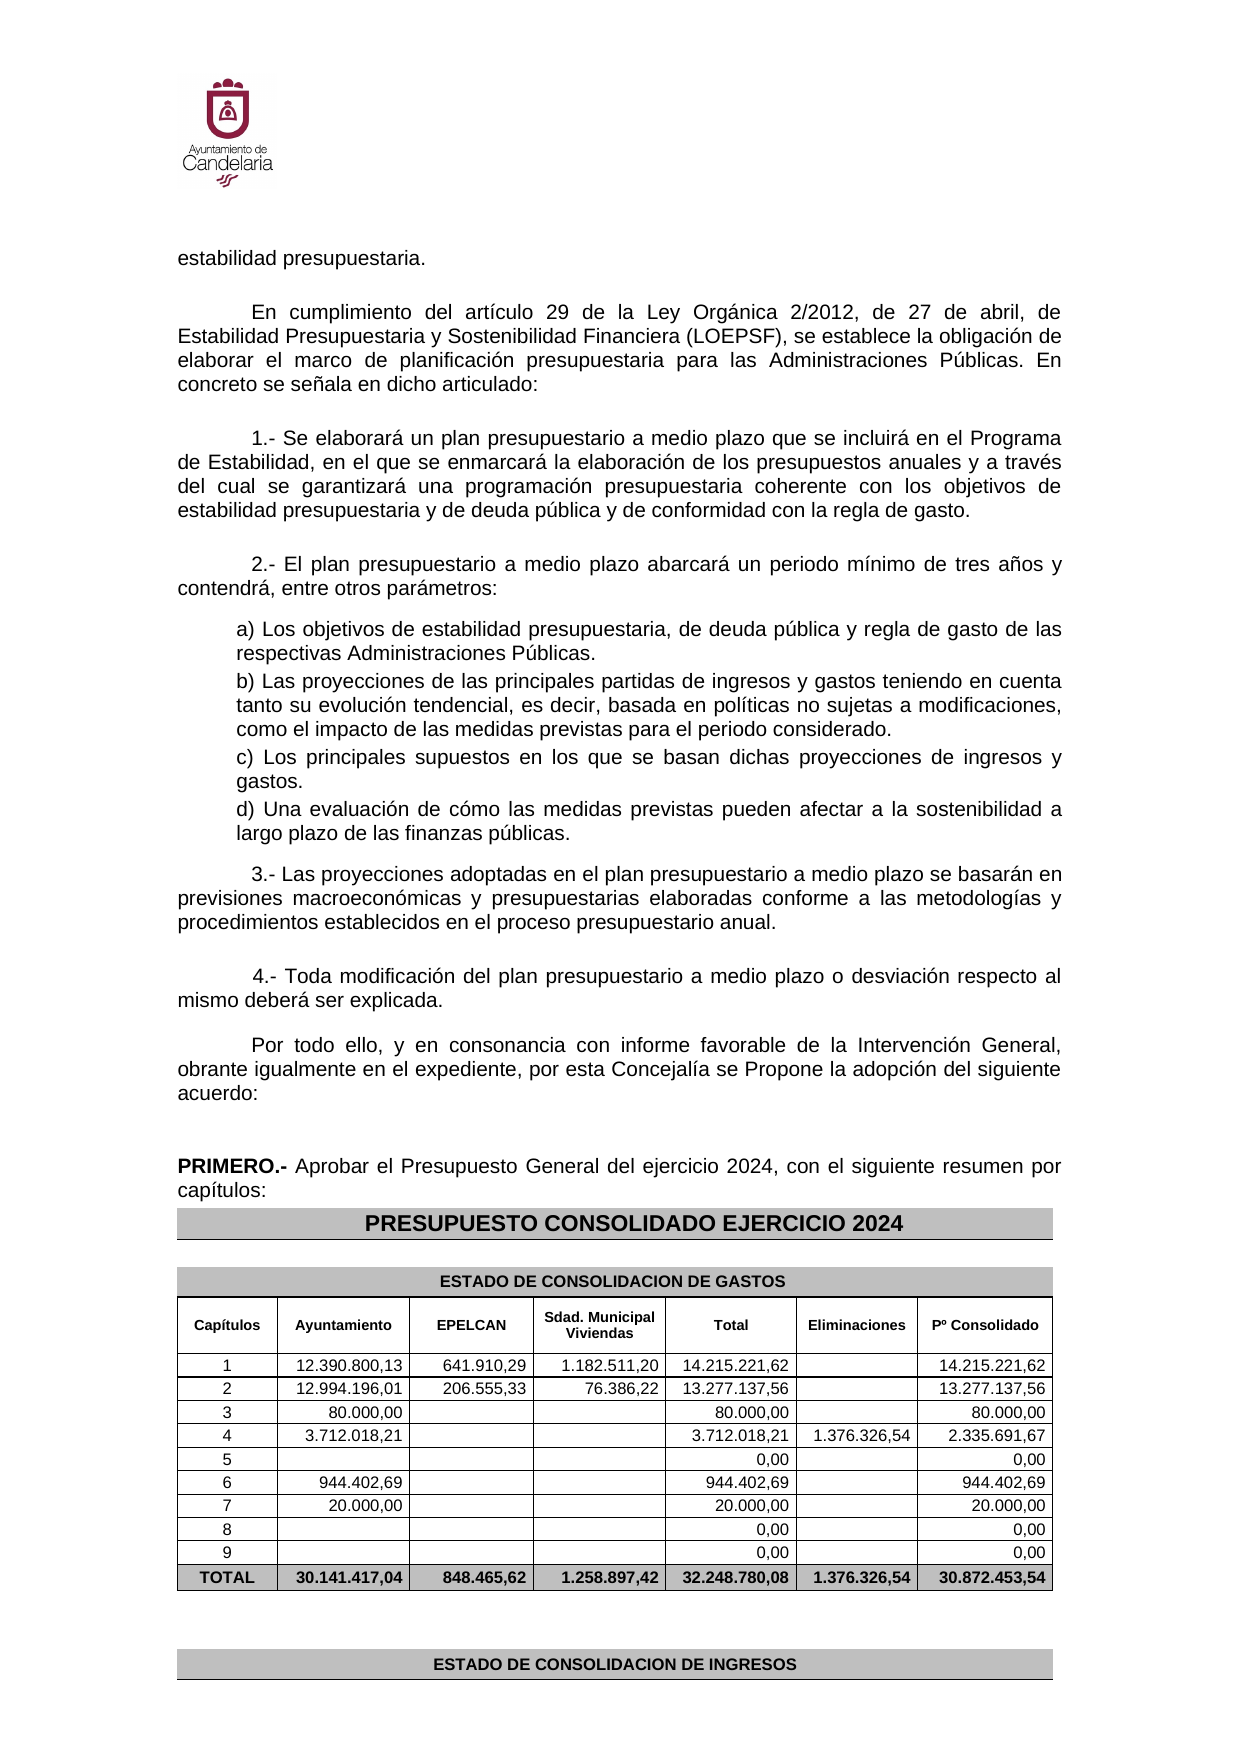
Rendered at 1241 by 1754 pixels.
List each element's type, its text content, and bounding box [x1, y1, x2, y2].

text a) Los objetivos de estabilidad presupuestaria, de deuda pública y regla de gasto de las respectivas Administraciones Públicas. [236, 617, 1063, 664]
table_cell [533, 1591, 666, 1649]
table_cell 80.000,00 [666, 1401, 796, 1423]
table_cell [410, 1518, 533, 1540]
table_cell [797, 1471, 917, 1493]
table_cell 14.215.221,62 [666, 1354, 796, 1376]
table_cell Ayuntamiento [278, 1298, 409, 1353]
table_cell 0,00 [666, 1448, 796, 1470]
table_cell 12.390.800,13 [278, 1354, 409, 1376]
table_cell 2.335.691,67 [918, 1424, 1052, 1447]
table_cell EPELCAN [410, 1298, 533, 1353]
table_cell 8 [178, 1518, 277, 1540]
table_cell [410, 1495, 533, 1517]
table_cell 1.376.326,54 [797, 1565, 917, 1590]
table_cell [918, 1591, 1053, 1649]
table_cell [278, 1448, 409, 1470]
text estabilidad presupuestaria. [177, 246, 1063, 270]
table_cell [534, 1495, 665, 1517]
text En cumplimiento del artículo 29 de la Ley Orgánica 2/2012, de 27 de abril, de Estabilidad Presupuestaria y Sostenibilidad Financiera (LOEPSF), se establece la obligación de elaborar el marco de planificación presupuestaria para las Administraciones Públicas. En concreto se señala en dicho articulado: [177, 300, 1063, 396]
table_cell [534, 1424, 665, 1447]
table_cell 1 [178, 1354, 277, 1376]
text 1.- Se elaborará un plan presupuestario a medio plazo que se incluirá en el Programa de Estabilidad, en el que se enmarcará la elaboración de los presupuestos anuales y a través del cual se garantizará una programación presupuestaria coherente con los objetivos de estabilidad presupuestaria y de deuda pública y de conformidad con la regla de gasto. [177, 426, 1063, 522]
text d) Una evaluación de cómo las medidas previstas pueden afectar a la sostenibilidad a largo plazo de las finanzas públicas. [236, 797, 1063, 845]
table_cell 80.000,00 [278, 1401, 409, 1423]
text 3.- Las proyecciones adoptadas en el plan presupuestario a medio plazo se basarán en previsiones macroeconómicas y presupuestarias elaboradas conforme a las metodologías y procedimientos establecidos en el proceso presupuestario anual. [177, 862, 1063, 934]
table_cell [797, 1541, 917, 1564]
table_cell 944.402,69 [918, 1471, 1052, 1493]
table_cell ESTADO DE CONSOLIDACION DE GASTOS [177, 1267, 1053, 1296]
text c) Los principales supuestos en los que se basan dichas proyecciones de ingresos y gastos. [236, 745, 1063, 793]
table_cell 944.402,69 [666, 1471, 796, 1493]
table_cell 20.000,00 [918, 1495, 1052, 1517]
text 4.- Toda modificación del plan presupuestario a medio plazo o desviación respecto al mismo deberá ser explicada. [177, 964, 1063, 1012]
table_header PRESUPUESTO CONSOLIDADO EJERCICIO 2024 [177, 1208, 1053, 1239]
table_cell [534, 1541, 665, 1564]
table_cell 848.465,62 [410, 1565, 533, 1590]
table_cell [534, 1448, 665, 1470]
table_cell 1.258.897,42 [534, 1565, 665, 1590]
table_cell [177, 1591, 277, 1649]
table_cell 20.000,00 [278, 1495, 409, 1517]
table_cell [797, 1448, 917, 1470]
table_cell [534, 1471, 665, 1493]
table_cell Total [666, 1298, 796, 1353]
table_cell [797, 1518, 917, 1540]
table_cell [666, 1240, 796, 1267]
table_cell 20.000,00 [666, 1495, 796, 1517]
table_cell 30.872.453,54 [918, 1565, 1052, 1590]
table_cell Sdad. Municipal Viviendas [534, 1298, 665, 1353]
table_cell 76.386,22 [534, 1378, 665, 1400]
table_cell 32.248.780,08 [666, 1565, 796, 1590]
table_cell 1.376.326,54 [797, 1424, 917, 1447]
table_cell [410, 1240, 533, 1267]
table_cell 14.215.221,62 [918, 1354, 1052, 1376]
table_cell 80.000,00 [918, 1401, 1052, 1423]
table_cell [533, 1240, 666, 1267]
table_cell [278, 1518, 409, 1540]
text 2.- El plan presupuestario a medio plazo abarcará un periodo mínimo de tres años y contendrá, entre otros parámetros: [177, 552, 1063, 599]
table_cell 3.712.018,21 [278, 1424, 409, 1447]
table_cell [796, 1591, 918, 1649]
table_cell [277, 1591, 409, 1649]
table_cell [534, 1401, 665, 1423]
table_cell Pº Consolidado [918, 1298, 1052, 1353]
table_cell 0,00 [918, 1518, 1052, 1540]
table_cell 641.910,29 [410, 1354, 533, 1376]
table_cell 2 [178, 1378, 277, 1400]
table_cell ESTADO DE CONSOLIDACION DE INGRESOS [177, 1649, 1053, 1679]
table_cell 0,00 [918, 1448, 1052, 1470]
table_cell 13.277.137,56 [918, 1378, 1052, 1400]
table_cell 9 [178, 1541, 277, 1564]
table_cell [918, 1240, 1053, 1267]
table_cell 30.141.417,04 [278, 1565, 409, 1590]
table_cell 4 [178, 1424, 277, 1447]
table_cell [797, 1401, 917, 1423]
table_cell 0,00 [666, 1518, 796, 1540]
table_cell [797, 1378, 917, 1400]
text b) Las proyecciones de las principales partidas de ingresos y gastos teniendo en cuenta tanto su evolución tendencial, es decir, basada en políticas no sujetas a modificaciones, como el impacto de las medidas previstas para el periodo considerado. [236, 669, 1063, 741]
table_cell [666, 1591, 796, 1649]
table_cell [278, 1541, 409, 1564]
table_cell Eliminaciones [797, 1298, 917, 1353]
table_cell TOTAL [178, 1565, 277, 1590]
table_cell [410, 1541, 533, 1564]
table_cell [796, 1240, 918, 1267]
table_cell 0,00 [918, 1541, 1052, 1564]
table_cell [534, 1518, 665, 1540]
table_cell 13.277.137,56 [666, 1378, 796, 1400]
table_cell [410, 1591, 533, 1649]
table_cell [410, 1448, 533, 1470]
table_cell [410, 1401, 533, 1423]
table_cell 12.994.196,01 [278, 1378, 409, 1400]
table_cell [410, 1424, 533, 1447]
table_cell 7 [178, 1495, 277, 1517]
table_cell 206.555,33 [410, 1378, 533, 1400]
table_cell 0,00 [666, 1541, 796, 1564]
table_cell 3.712.018,21 [666, 1424, 796, 1447]
table_cell Capítulos [178, 1298, 277, 1353]
table_cell 1.182.511,20 [534, 1354, 665, 1376]
text Por todo ello, y en consonancia con informe favorable de la Intervención General, obrante igualmente en el expediente, por esta Concejalía se Propone la adopción del siguiente acuerdo: [177, 1033, 1063, 1105]
table_cell 944.402,69 [278, 1471, 409, 1493]
table_cell [177, 1240, 277, 1267]
table_cell 5 [178, 1448, 277, 1470]
table_cell 6 [178, 1471, 277, 1493]
table_cell [277, 1240, 409, 1267]
table_cell [410, 1471, 533, 1493]
table_cell 3 [178, 1401, 277, 1423]
table_cell [797, 1495, 917, 1517]
text PRIMERO.- Aprobar el Presupuesto General del ejercicio 2024, con el siguiente resumen por capítulos: [177, 1154, 1063, 1202]
table_cell [797, 1354, 917, 1376]
